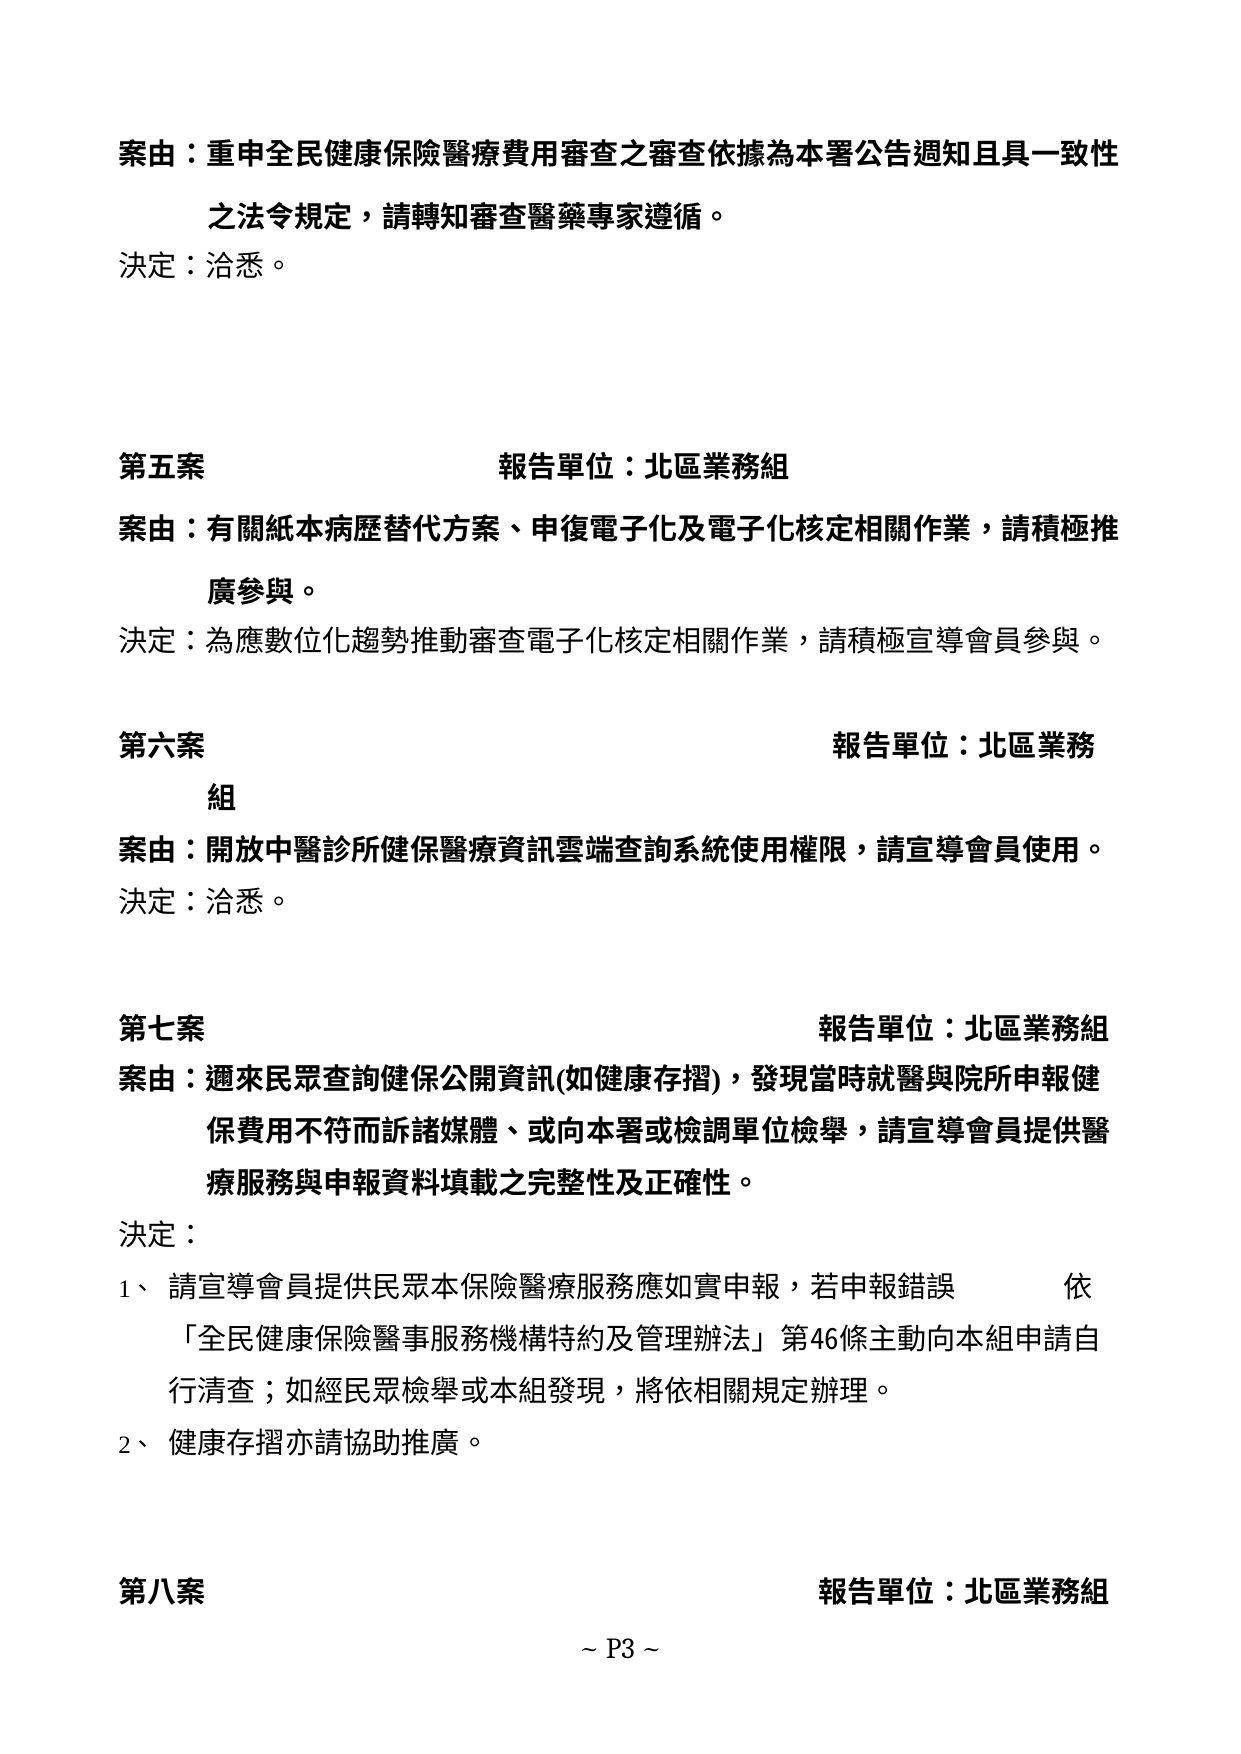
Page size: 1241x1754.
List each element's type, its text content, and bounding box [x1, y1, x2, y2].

text 決定： [118, 1204, 1122, 1256]
text 案由：開放中醫診所健保醫療資訊雲端查詢系統使用權限，請宣導會員使用。 [118, 818, 1122, 871]
text 第八案 報告單位：北區業務組 [118, 1548, 1122, 1610]
text 案由：有關紙本病歷替代方案、申復電子化及電子化核定相關作業，請積極推廣參與。 [118, 485, 1122, 610]
text 第七案 報告單位：北區業務組 [118, 985, 1122, 1048]
list 健康存摺亦請協助推廣。 [118, 1412, 1122, 1464]
text 案由：重申全民健康保險醫療費用審查之審查依據為本署公告週知且具一致性之法令規定，請轉知審查醫藥專家遵循。 [118, 110, 1122, 235]
list 請宣導會員提供民眾本保險醫療服務應如實申報，若申報錯誤 依「全民健康保險醫事服務機構特約及管理辦法」第46條主動向本組申請自行清查；如經民眾檢舉或本組發現，將依相關規定辦理。 [118, 1256, 1122, 1412]
text 決定：洽悉。 [118, 235, 1122, 287]
text 決定：為應數位化趨勢推動審查電子化核定相關作業，請積極宣導會員參與。 [118, 610, 1122, 662]
text 第五案 報告單位：北區業務組 [118, 423, 1122, 485]
text 第六案 報告單位：北區業務組 [118, 714, 1122, 818]
text 決定：洽悉。 [118, 871, 1122, 923]
text 案由：邇來民眾查詢健保公開資訊(如健康存摺)，發現當時就醫與院所申報健保費用不符而訴諸媒體、或向本署或檢調單位檢舉，請宣導會員提供醫療服務與申報資料填載之完整性及正確性。 [118, 1048, 1122, 1204]
